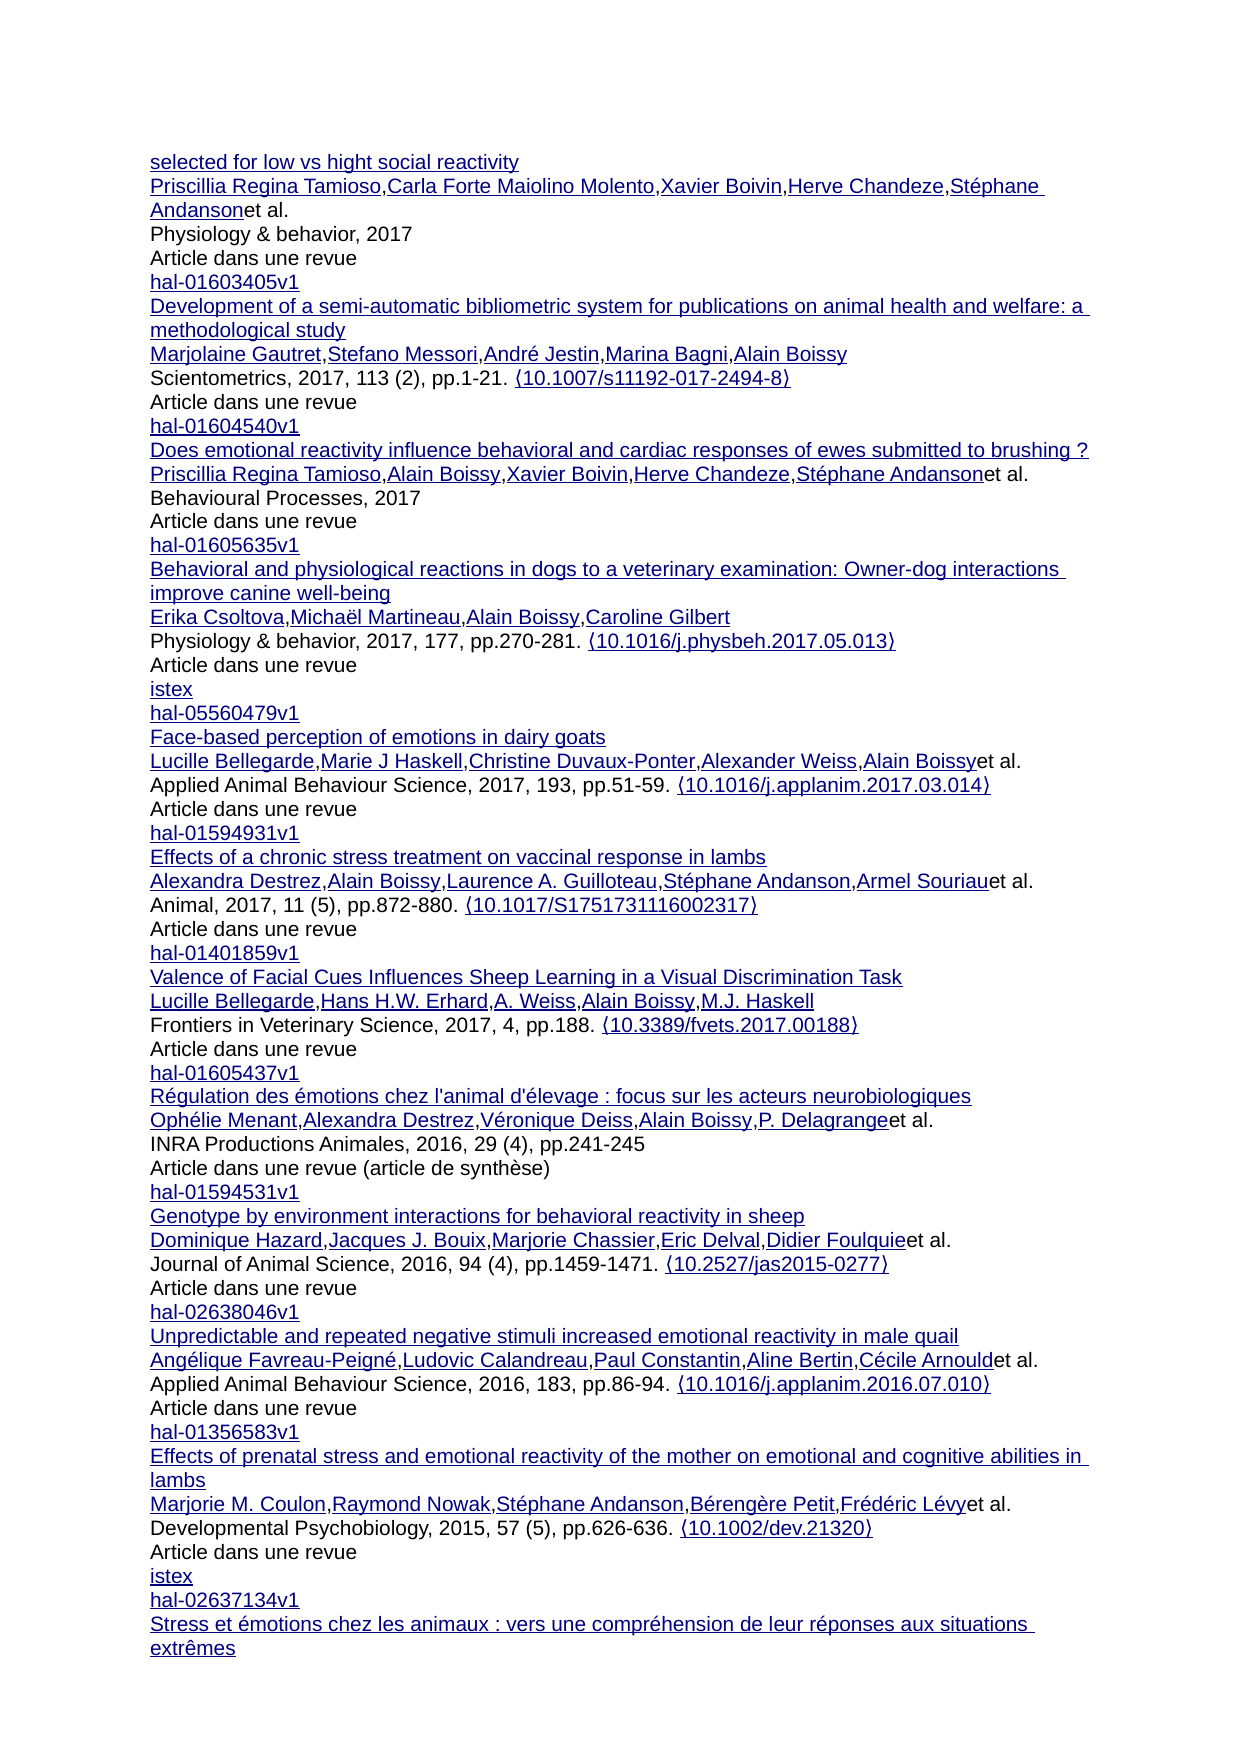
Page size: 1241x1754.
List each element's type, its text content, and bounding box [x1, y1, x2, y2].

table_cell Effects of a chronic stress treatment on vaccinal response in lambs Alexandra Destrez,Alain Boissy,Laurence A. Guilloteau,Stéphane Andanson,Armel Souriauet al. Animal, 2017, 11 (5), pp.872-880. ⟨10.1017/S1751731116002317⟩ Article dans une revue hal-01401859v1 [150, 845, 1090, 964]
table_cell methodological study Marjolaine Gautret,Stefano Messori,André Jestin,Marina Bagni,Alain Boissy Scientometrics, 2017, 113 (2), pp.1-21. ⟨10.1007/s11192-017-2494-8⟩ Article dans une revue hal-01604540v1 [150, 316, 1090, 437]
table_cell Unpredictable and repeated negative stimuli increased emotional reactivity in male quail Angélique Favreau-Peigné,Ludovic Calandreau,Paul Constantin,Aline Bertin,Cécile Arnouldet al. Applied Animal Behaviour Science, 2016, 183, pp.86-94. ⟨10.1016/j.applanim.2016.07.010⟩ Article dans une revue hal-01356583v1 [150, 1324, 1090, 1444]
table_cell Régulation des émotions chez l'animal d'élevage : focus sur les acteurs neurobiologiques Ophélie Menant,Alexandra Destrez,Véronique Deiss,Alain Boissy,P. Delagrangeet al. INRA Productions Animales, 2016, 29 (4), pp.241-245 Article dans une revue (article de synthèse) hal-01594531v1 [150, 1084, 1090, 1204]
table_cell Behavioral and physiological reactions in dogs to a veterinary examination: Owner-dog interactions improve canine well-being Erika Csoltova,Michaël Martineau,Alain Boissy,Caroline Gilbert Physiology & behavior, 2017, 177, pp.270-281. ⟨10.1016/j.physbeh.2017.05.013⟩ Article dans une revue istex hal-05560479v1 [150, 557, 1090, 725]
table_cell Effects of prenatal stress and emotional reactivity of the mother on emotional and cognitive abilities in lambs Marjorie M. Coulon,Raymond Nowak,Stéphane Andanson,Bérengère Petit,Frédéric Lévyet al. Developmental Psychobiology, 2015, 57 (5), pp.626-636. ⟨10.1002/dev.21320⟩ Article dans une revue istex hal-02637134v1 [150, 1444, 1090, 1611]
table_cell Genotype by environment interactions for behavioral reactivity in sheep Dominique Hazard,Jacques J. Bouix,Marjorie Chassier,Eric Delval,Didier Foulquieet al. Journal of Animal Science, 2016, 94 (4), pp.1459-1471. ⟨10.2527/jas2015-0277⟩ Article dans une revue hal-02638046v1 [150, 1204, 1090, 1324]
table_cell Valence of Facial Cues Influences Sheep Learning in a Visual Discrimination Task Lucille Bellegarde,Hans H.W. Erhard,A. Weiss,Alain Boissy,M.J. Haskell Frontiers in Veterinary Science, 2017, 4, pp.188. ⟨10.3389/fvets.2017.00188⟩ Article dans une revue hal-01605437v1 [150, 965, 1090, 1084]
table_cell Does emotional reactivity influence behavioral and cardiac responses of ewes submitted to brushing ? Priscillia Regina Tamioso,Alain Boissy,Xavier Boivin,Herve Chandeze,Stéphane Andansonet al. Behavioural Processes, 2017 Article dans une revue hal-01605635v1 [150, 438, 1090, 557]
table_cell Development of a semi-automatic bibliometric system for publications on animal health and welfare: a [150, 294, 1090, 315]
table_cell selected for low vs hight social reactivity Priscillia Regina Tamioso,Carla Forte Maiolino Molento,Xavier Boivin,Herve Chandeze,Stéphane Andansonet al. Physiology & behavior, 2017 Article dans une revue hal-01603405v1 [150, 150, 1090, 294]
table_cell Face-based perception of emotions in dairy goats Lucille Bellegarde,Marie J Haskell,Christine Duvaux-Ponter,Alexander Weiss,Alain Boissyet al. Applied Animal Behaviour Science, 2017, 193, pp.51-59. ⟨10.1016/j.applanim.2017.03.014⟩ Article dans une revue hal-01594931v1 [150, 725, 1090, 845]
table_cell Stress et émotions chez les animaux : vers une compréhension de leur réponses aux situations extrêmes [150, 1611, 1090, 1659]
